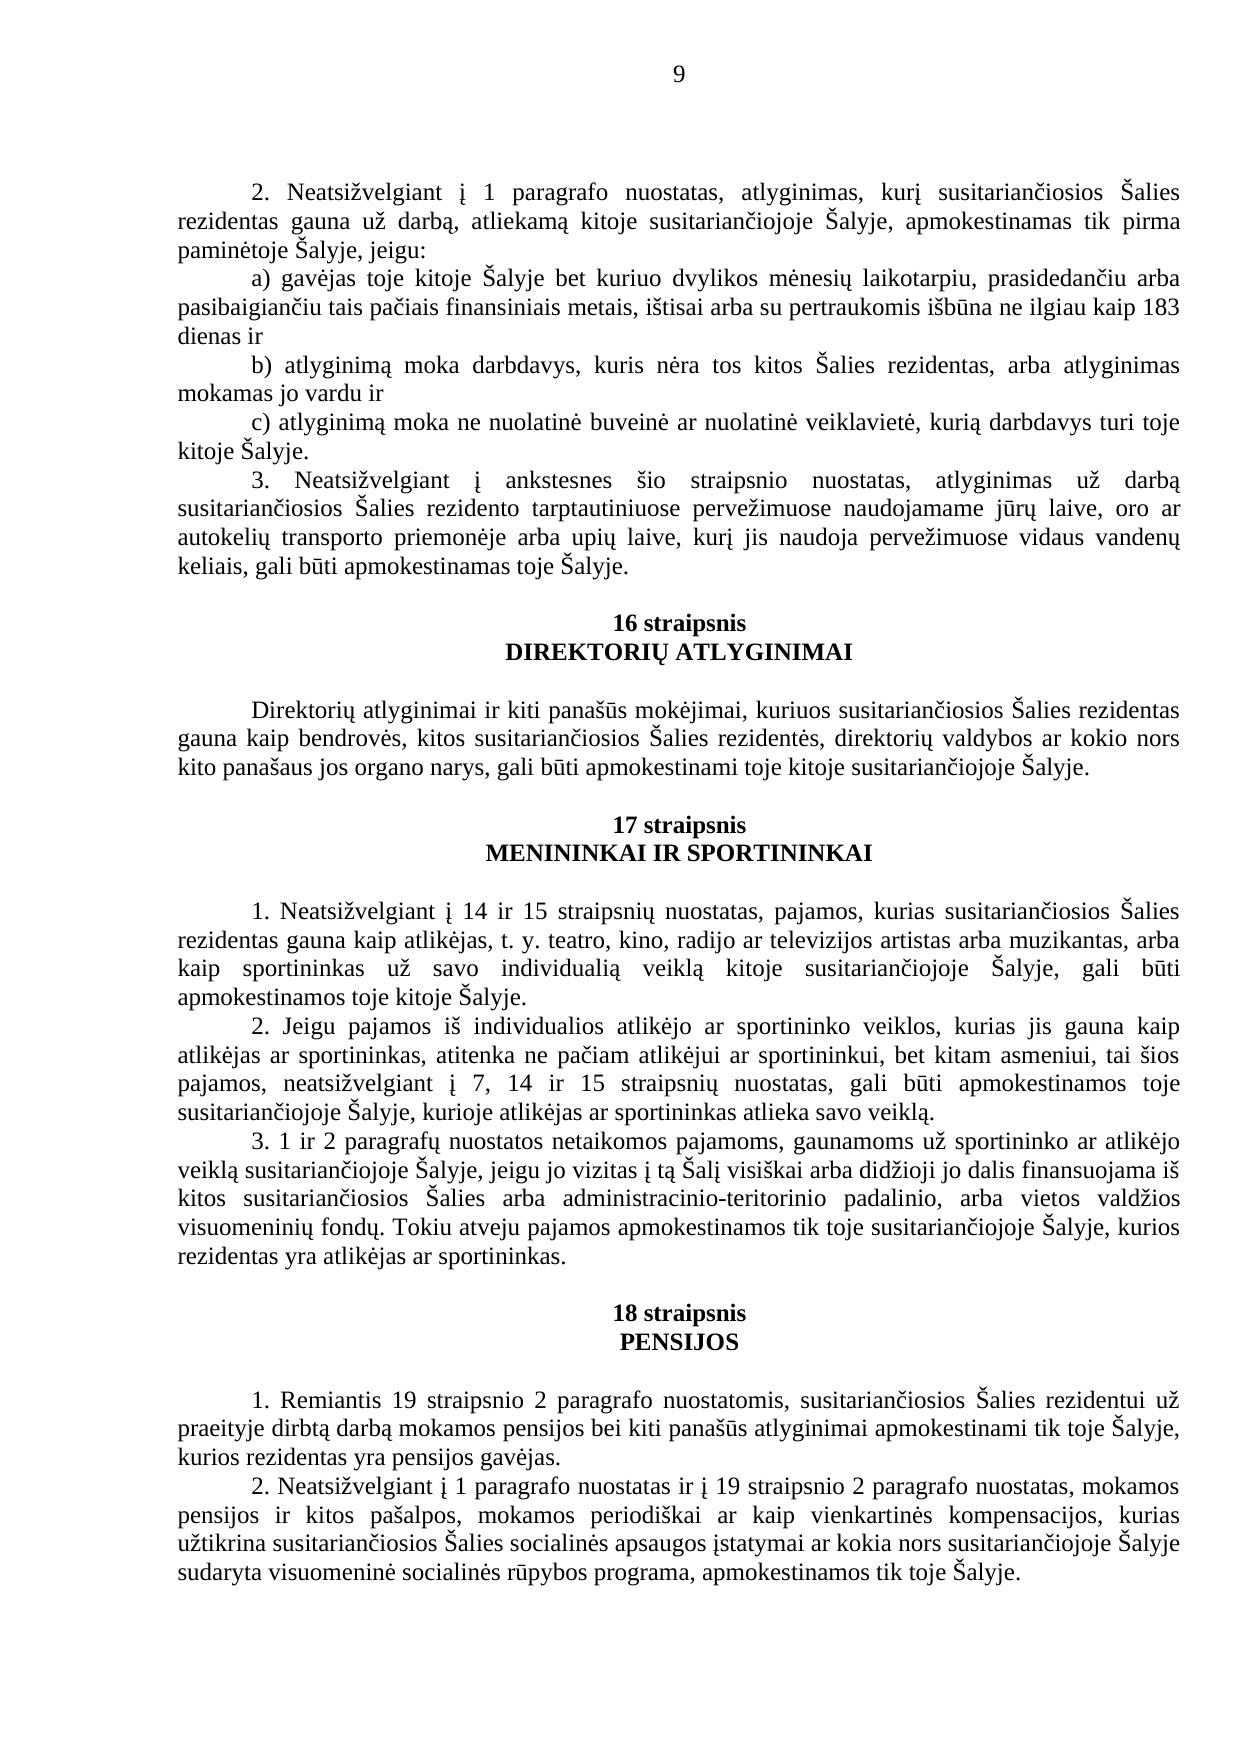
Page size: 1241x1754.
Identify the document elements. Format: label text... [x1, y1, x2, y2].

text c) atlyginimą moka ne nuolatinė buveinė ar nuolatinė veiklavietė, kurią darbdavys turi toje kitoje Šalyje. [177, 407, 1181, 465]
text 1. Neatsižvelgiant į 14 ir 15 straipsnių nuostatas, pajamos, kurias susitariančiosios Šalies rezidentas gauna kaip atlikėjas, t. y. teatro, kino, radijo ar televizijos artistas arba muzikantas, arba kaip sportininkas už savo individualią veiklą kitoje susitariančiojoje Šalyje, gali būti apmokestinamos toje kitoje Šalyje. [177, 896, 1181, 1011]
text b) atlyginimą moka darbdavys, kuris nėra tos kitos Šalies rezidentas, arba atlyginimas mokamas jo vardu ir [177, 350, 1181, 407]
text 2. Neatsižvelgiant į 1 paragrafo nuostatas ir į 19 straipsnio 2 paragrafo nuostatas, mokamos pensijos ir kitos pašalpos, mokamos periodiškai ar kaip vienkartinės kompensacijos, kurias užtikrina susitariančiosios Šalies socialinės apsaugos įstatymai ar kokia nors susitariančiojoje Šalyje sudaryta visuomeninė socialinės rūpybos programa, apmokestinamos tik toje Šalyje. [177, 1471, 1181, 1586]
text Direktorių atlyginimai ir kiti panašūs mokėjimai, kuriuos susitariančiosios Šalies rezidentas gauna kaip bendrovės, kitos susitariančiosios Šalies rezidentės, direktorių valdybos ar kokio nors kito panašaus jos organo narys, gali būti apmokestinami toje kitoje susitariančiojoje Šalyje. [177, 695, 1181, 781]
text 2. Neatsižvelgiant į 1 paragrafo nuostatas, atlyginimas, kurį susitariančiosios Šalies rezidentas gauna už darbą, atliekamą kitoje susitariančiojoje Šalyje, apmokestinamas tik pirma paminėtoje Šalyje, jeigu: [177, 177, 1181, 263]
text DIREKTORIŲ ATLYGINIMAI [177, 637, 1181, 666]
text 16 straipsnis [177, 608, 1181, 637]
text 18 straipsnis [177, 1298, 1181, 1327]
text MENININKAI IR SPORTININKAI [177, 838, 1181, 867]
text 3. Neatsižvelgiant į ankstesnes šio straipsnio nuostatas, atlyginimas už darbą susitariančiosios Šalies rezidento tarptautiniuose pervežimuose naudojamame jūrų laive, oro ar autokelių transporto priemonėje arba upių laive, kurį jis naudoja pervežimuose vidaus vandenų keliais, gali būti apmokestinamas toje Šalyje. [177, 465, 1181, 580]
text 3. 1 ir 2 paragrafų nuostatos netaikomos pajamoms, gaunamoms už sportininko ar atlikėjo veiklą susitariančiojoje Šalyje, jeigu jo vizitas į tą Šalį visiškai arba didžioji jo dalis finansuojama iš kitos susitariančiosios Šalies arba administracinio-teritorinio padalinio, arba vietos valdžios visuomeninių fondų. Tokiu atveju pajamos apmokestinamos tik toje susitariančiojoje Šalyje, kurios rezidentas yra atlikėjas ar sportininkas. [177, 1126, 1181, 1270]
text 17 straipsnis [177, 810, 1181, 838]
text PENSIJOS [177, 1327, 1181, 1356]
text a) gavėjas toje kitoje Šalyje bet kuriuo dvylikos mėnesių laikotarpiu, prasidedančiu arba pasibaigiančiu tais pačiais finansiniais metais, ištisai arba su pertraukomis išbūna ne ilgiau kaip 183 dienas ir [177, 263, 1181, 350]
text 2. Jeigu pajamos iš individualios atlikėjo ar sportininko veiklos, kurias jis gauna kaip atlikėjas ar sportininkas, atitenka ne pačiam atlikėjui ar sportininkui, bet kitam asmeniui, tai šios pajamos, neatsižvelgiant į 7, 14 ir 15 straipsnių nuostatas, gali būti apmokestinamos toje susitariančiojoje Šalyje, kurioje atlikėjas ar sportininkas atlieka savo veiklą. [177, 1011, 1181, 1126]
text 1. Remiantis 19 straipsnio 2 paragrafo nuostatomis, susitariančiosios Šalies rezidentui už praeityje dirbtą darbą mokamos pensijos bei kiti panašūs atlyginimai apmokestinami tik toje Šalyje, kurios rezidentas yra pensijos gavėjas. [177, 1385, 1181, 1471]
